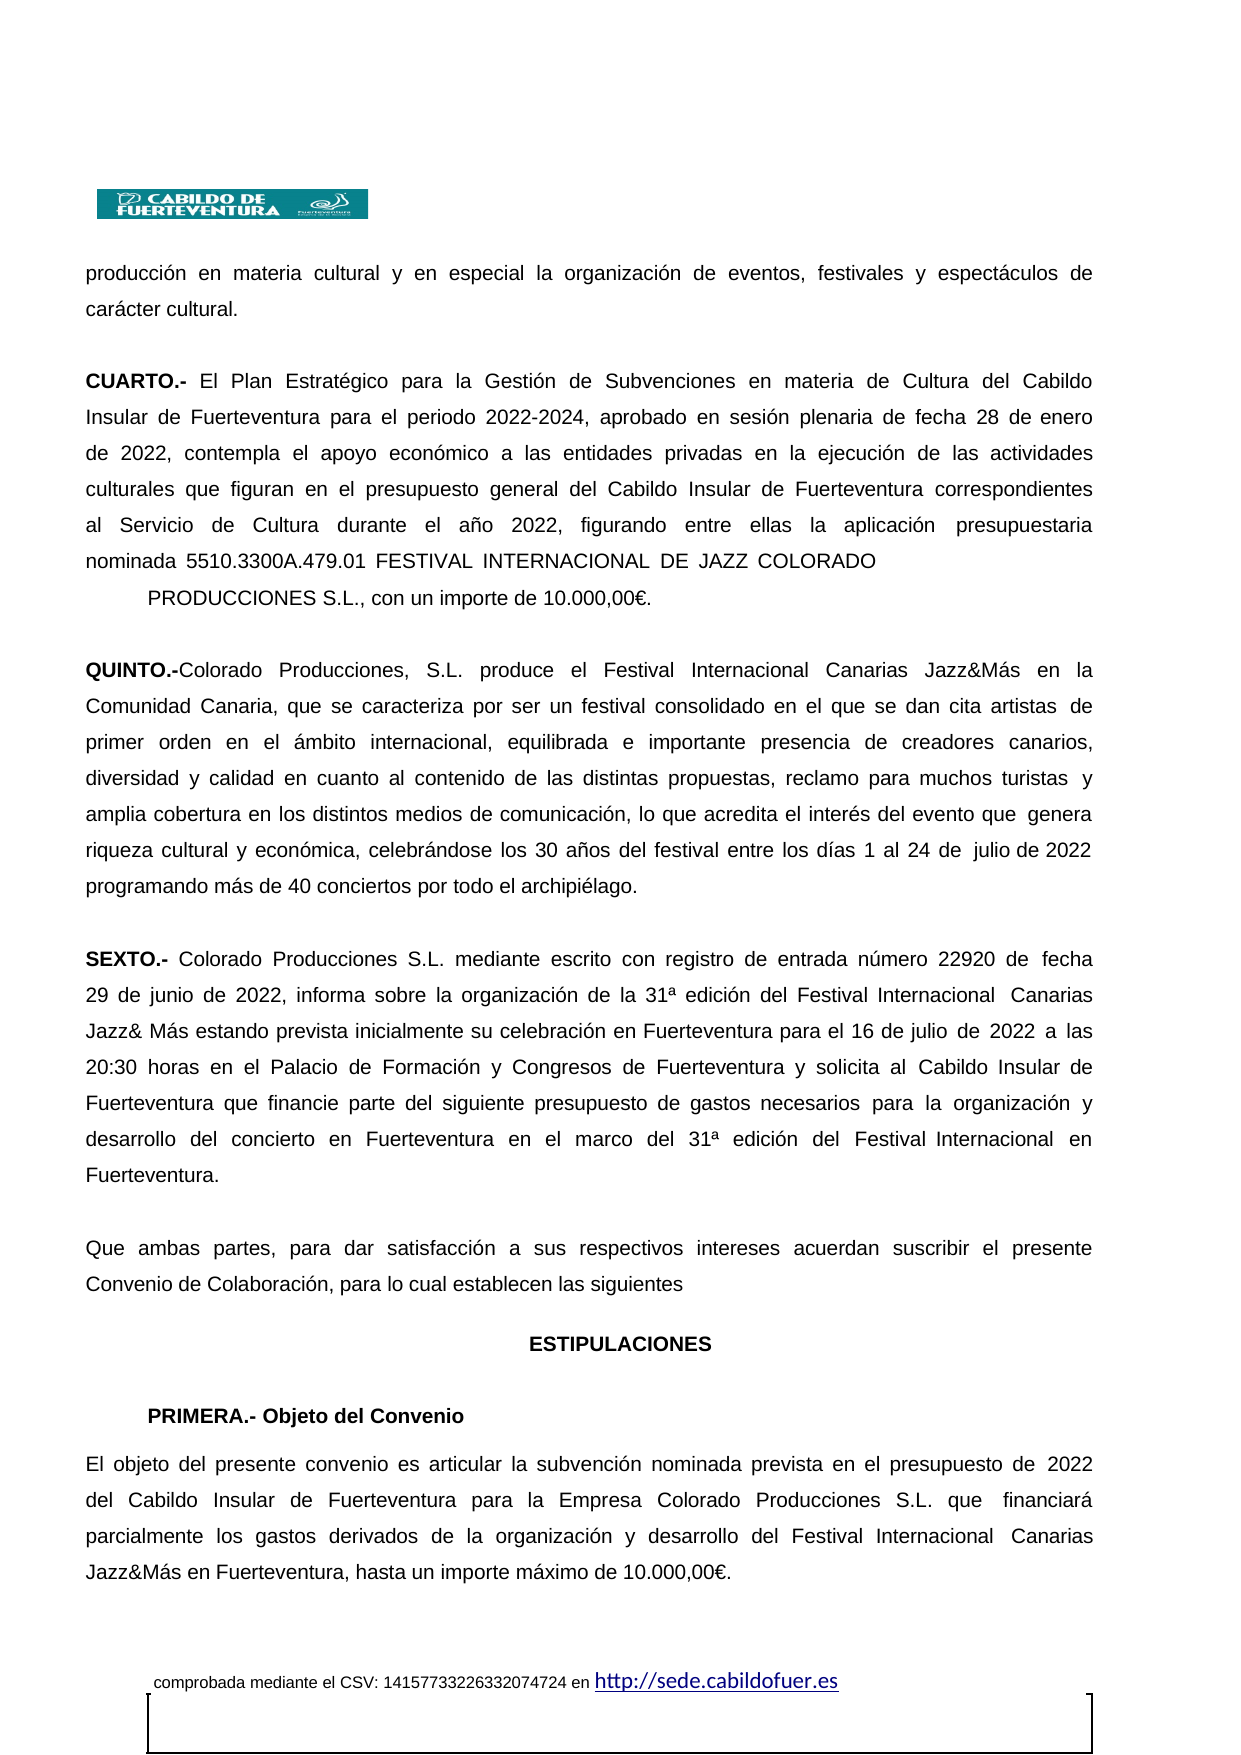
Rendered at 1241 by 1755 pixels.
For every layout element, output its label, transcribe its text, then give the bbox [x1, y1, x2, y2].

subtitle ESTIPULACIONES [527, 1332, 714, 1356]
text QUINTO.-Colorado Producciones, S.L. produce el Festival Internacional Canarias Jazz&Más en la Comunidad Canaria, que se caracteriza por ser un festival consolidado en el que se dan cita artistas de primer orden en el ámbito internacional, equilibrada e importante presencia de creadores canarios, diversidad y calidad en cuanto al contenido de las distintas propuestas, reclamo para muchos turistas y amplia cobertura en los distintos medios de comunicación, lo que acredita el interés del evento que genera riqueza cultural y económica, celebrándose los 30 años del festival entre los días 1 al 24 de julio de 2022 programando más de 40 conciertos por todo el archipiélago. [85, 657, 1093, 898]
text PRIMERA.- Objeto del Convenio [147, 1404, 1107, 1428]
picture [97, 189, 369, 219]
text El objeto del presente convenio es articular la subvención nominada prevista en el presupuesto de 2022 del Cabildo Insular de Fuerteventura para la Empresa Colorado Producciones S.L. que financiará parcialmente los gastos derivados de la organización y desarrollo del Festival Internacional Canarias Jazz&Más en Fuerteventura, hasta un importe máximo de 10.000,00€. [85, 1452, 1093, 1584]
text CUARTO.- El Plan Estratégico para la Gestión de Subvenciones en materia de Cultura del Cabildo Insular de Fuerteventura para el periodo 2022-2024, aprobado en sesión plenaria de fecha 28 de enero de 2022, contempla el apoyo económico a las entidades privadas en la ejecución de las actividades culturales que figuran en el presupuesto general del Cabildo Insular de Fuerteventura correspondientes al Servicio de Cultura durante el año 2022, figurando entre ellas la aplicación presupuestaria nominada 5510.3300A.479.01 FESTIVAL INTERNACIONAL DE JAZZ COLORADO [85, 369, 1093, 573]
text Que ambas partes, para dar satisfacción a sus respectivos intereses acuerdan suscribir el presente Convenio de Colaboración, para lo cual establecen las siguientes [85, 1236, 1093, 1296]
text producción en materia cultural y en especial la organización de eventos, festivales y espectáculos de carácter cultural. [85, 260, 1093, 320]
text PRODUCCIONES S.L., con un importe de 10.000,00€. [147, 586, 1107, 609]
text SEXTO.- Colorado Producciones S.L. mediante escrito con registro de entrada número 22920 de fecha 29 de junio de 2022, informa sobre la organización de la 31ª edición del Festival Internacional Canarias Jazz& Más estando prevista inicialmente su celebración en Fuerteventura para el 16 de julio de 2022 a las 20:30 horas en el Palacio de Formación y Congresos de Fuerteventura y solicita al Cabildo Insular de Fuerteventura que financie parte del siguiente presupuesto de gastos necesarios para la organización y desarrollo del concierto en Fuerteventura en el marco del 31ª edición del Festival Internacional en Fuerteventura. [85, 946, 1093, 1187]
